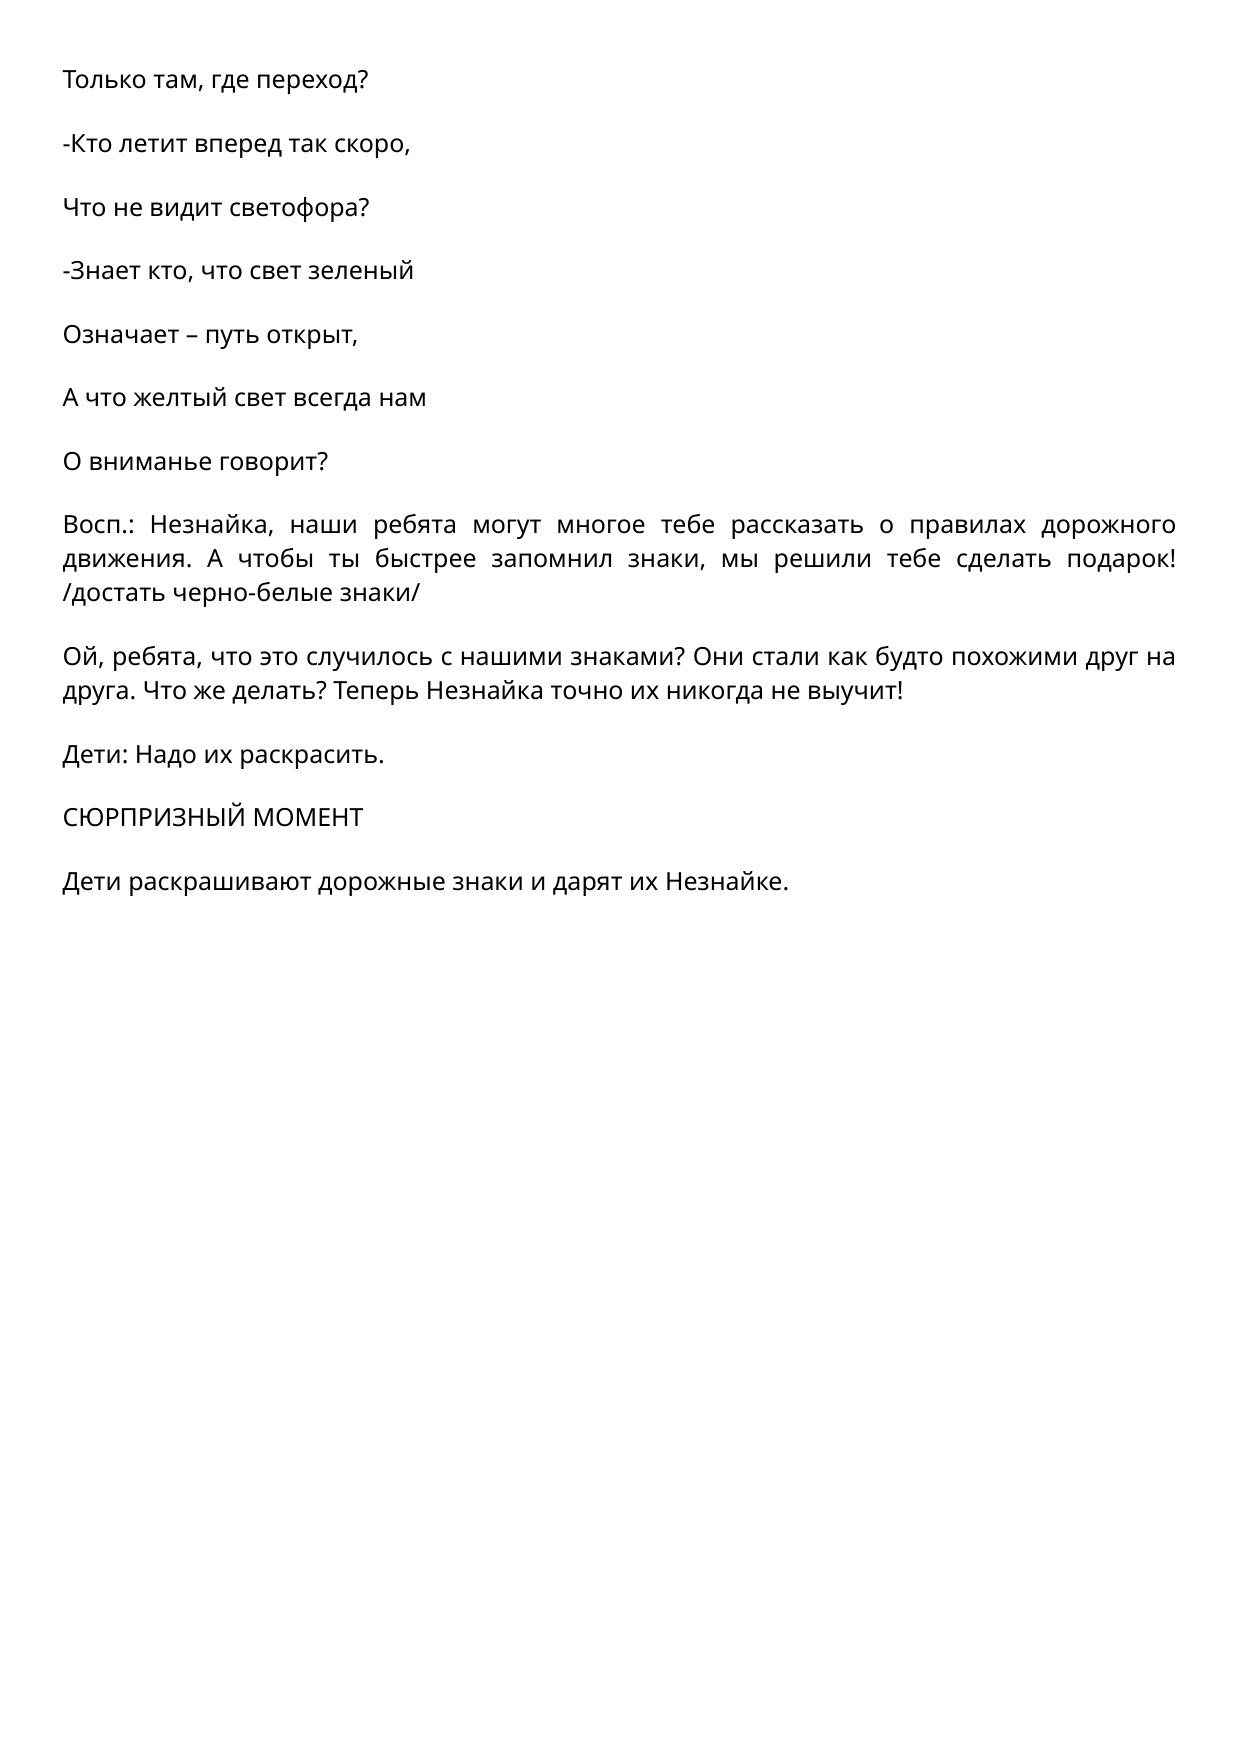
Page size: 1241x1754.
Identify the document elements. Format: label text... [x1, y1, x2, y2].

table_header Только там, где переход? -Кто летит вперед так скоро, Что не видит светофора? -Знает кто, что свет зеленый Означает – путь открыт, А что желтый свет всегда нам О вниманье говорит? Восп.: Незнайка, наши ребята могут многое тебе рассказать о правилах дорожного движения. А чтобы ты быстрее запомнил знаки, мы решили тебе сделать подарок! /достать черно-белые знаки/ Ой, ребята, что это случилось с нашими знаками? Они стали как будто похожими друг на друга. Что же делать? Теперь Незнайка точно их никогда не выучит! Дети: Надо их раскрасить. СЮРПРИЗНЫЙ МОМЕНТ Дети раскрашивают дорожные знаки и дарят их Незнайке. [59, 59, 1181, 930]
table_cell [59, 930, 1181, 959]
